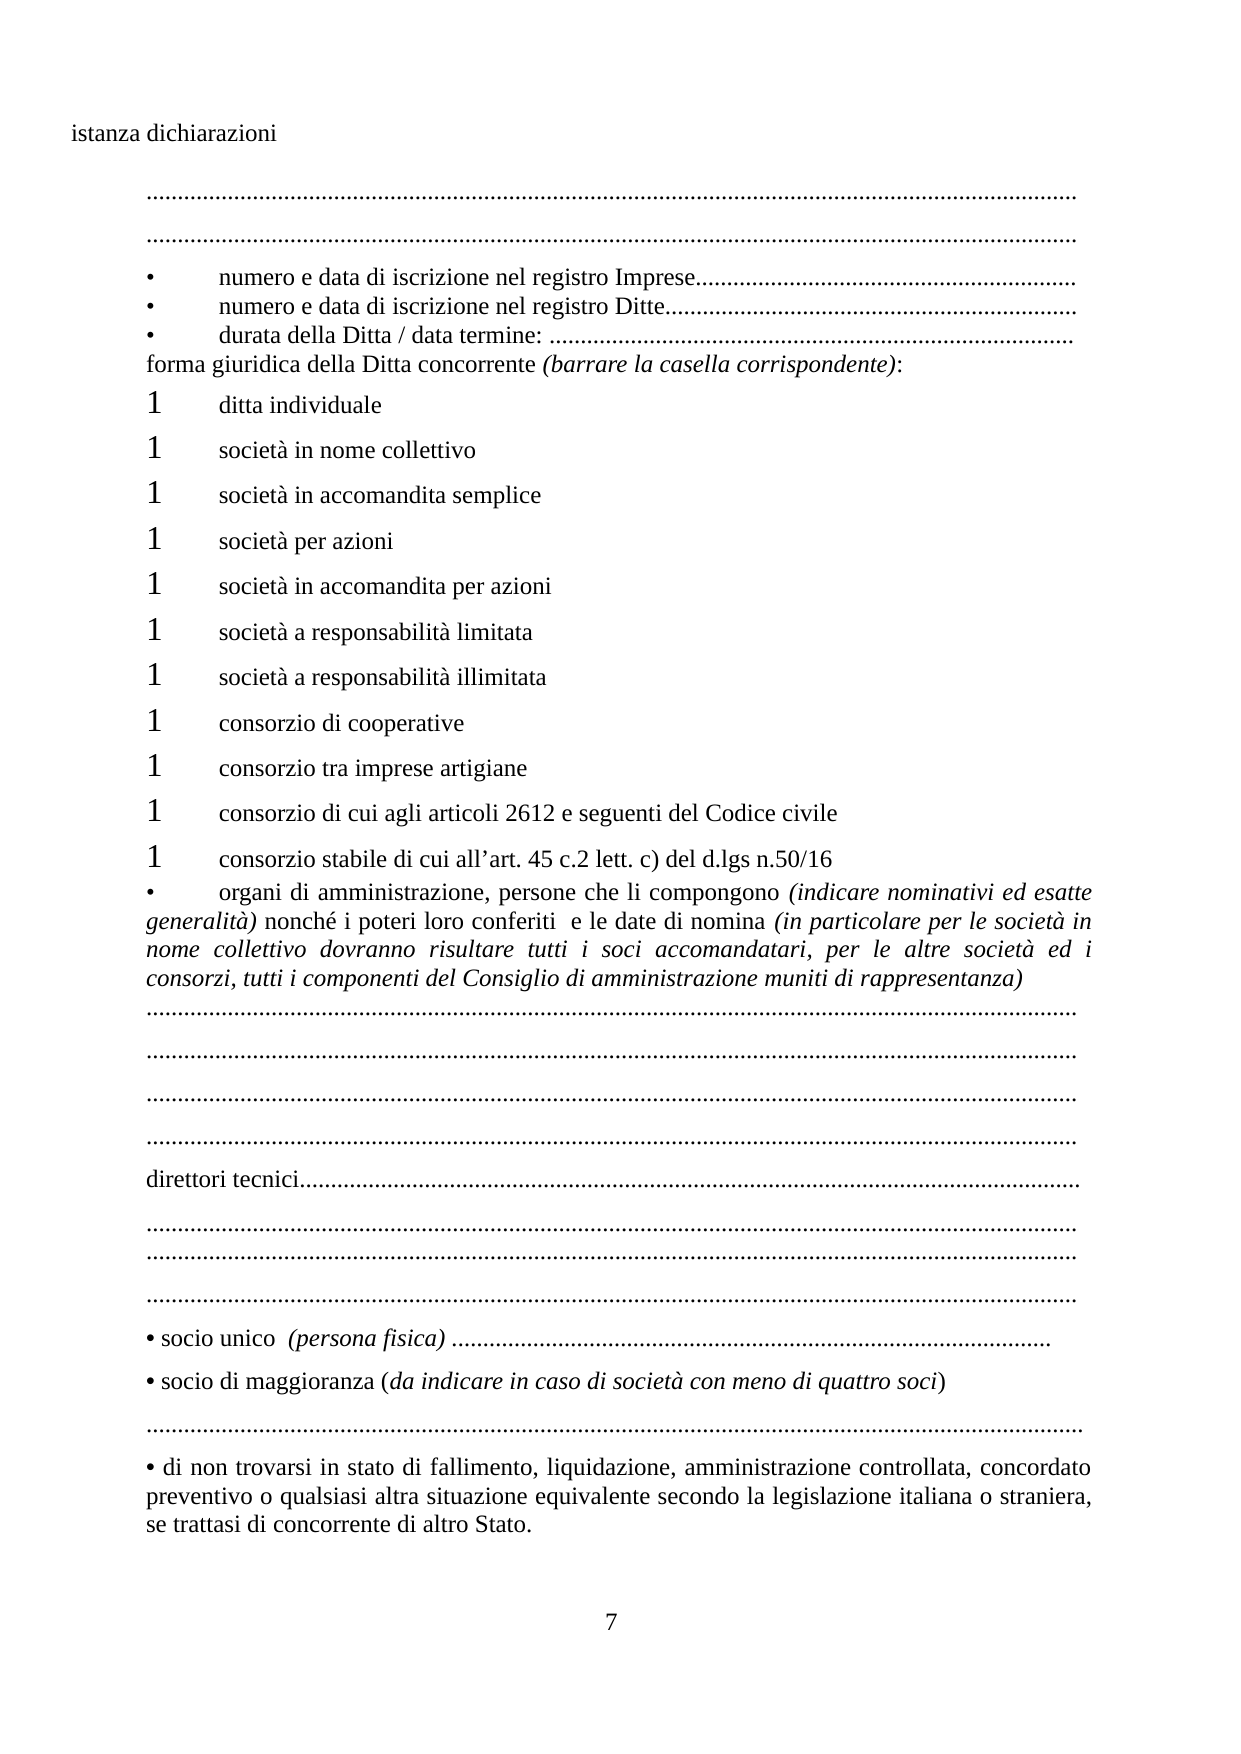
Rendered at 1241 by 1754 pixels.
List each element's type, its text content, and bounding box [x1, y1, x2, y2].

text ..................................................................................................................................................... [146, 1121, 1093, 1150]
text  consorzio di cooperative [146, 695, 1093, 741]
text • organi di amministrazione, persone che li compongono (indicare nominativi ed esatte generalità) nonché i poteri loro conferiti e le date di nomina (in particolare per le società in nome collettivo dovranno risultare tutti i soci accomandatari, per le altre società ed i consorzi, tutti i componenti del Consiglio di amministrazione muniti di rappresentanza) [146, 877, 1093, 992]
text  consorzio di cui agli articoli 2612 e seguenti del Codice civile [146, 786, 1093, 832]
text ..................................................................................................................................................... [146, 219, 1093, 248]
text • socio unico (persona fisica) ................................................................................................ [146, 1323, 1093, 1351]
text  società per azioni [146, 514, 1093, 559]
text  società a responsabilità illimitata [146, 650, 1093, 695]
text • numero e data di iscrizione nel registro Imprese............................................................. [146, 262, 1093, 291]
text  consorzio stabile di cui all’art. 45 c.2 lett. c) del d.lgs n.50/16 [146, 832, 1093, 877]
text  società in accomandita per azioni [146, 559, 1093, 604]
text ..................................................................................................................................................... [146, 1236, 1093, 1265]
text ...................................................................................................................................................... [146, 1409, 1093, 1438]
text  società in accomandita semplice [146, 468, 1093, 514]
text ..................................................................................................................................................... [146, 1208, 1093, 1236]
text  consorzio tra imprese artigiane [146, 741, 1093, 786]
text • numero e data di iscrizione nel registro Ditte.................................................................. [146, 291, 1093, 320]
text forma giuridica della Ditta concorrente (barrare la casella corrispondente): [146, 349, 1093, 377]
text ..................................................................................................................................................... [146, 1035, 1093, 1064]
text  società in nome collettivo [146, 423, 1093, 468]
text  società a responsabilità limitata [146, 604, 1093, 650]
text ..................................................................................................................................................... [146, 176, 1093, 205]
text • durata della Ditta / data termine: .................................................................................... [146, 320, 1093, 349]
text  ditta individuale [146, 377, 1093, 423]
text • di non trovarsi in stato di fallimento, liquidazione, amministrazione controllata, concordato preventivo o qualsiasi altra situazione equivalente secondo la legislazione italiana o straniera, se trattasi di concorrente di altro Stato. [146, 1452, 1093, 1538]
text • socio di maggioranza (da indicare in caso di società con meno di quattro soci) [146, 1366, 1093, 1394]
text ..................................................................................................................................................... [146, 992, 1093, 1021]
text direttori tecnici............................................................................................................................. [146, 1164, 1093, 1193]
text ..................................................................................................................................................... [146, 1078, 1093, 1107]
text ..................................................................................................................................................... [146, 1279, 1093, 1308]
